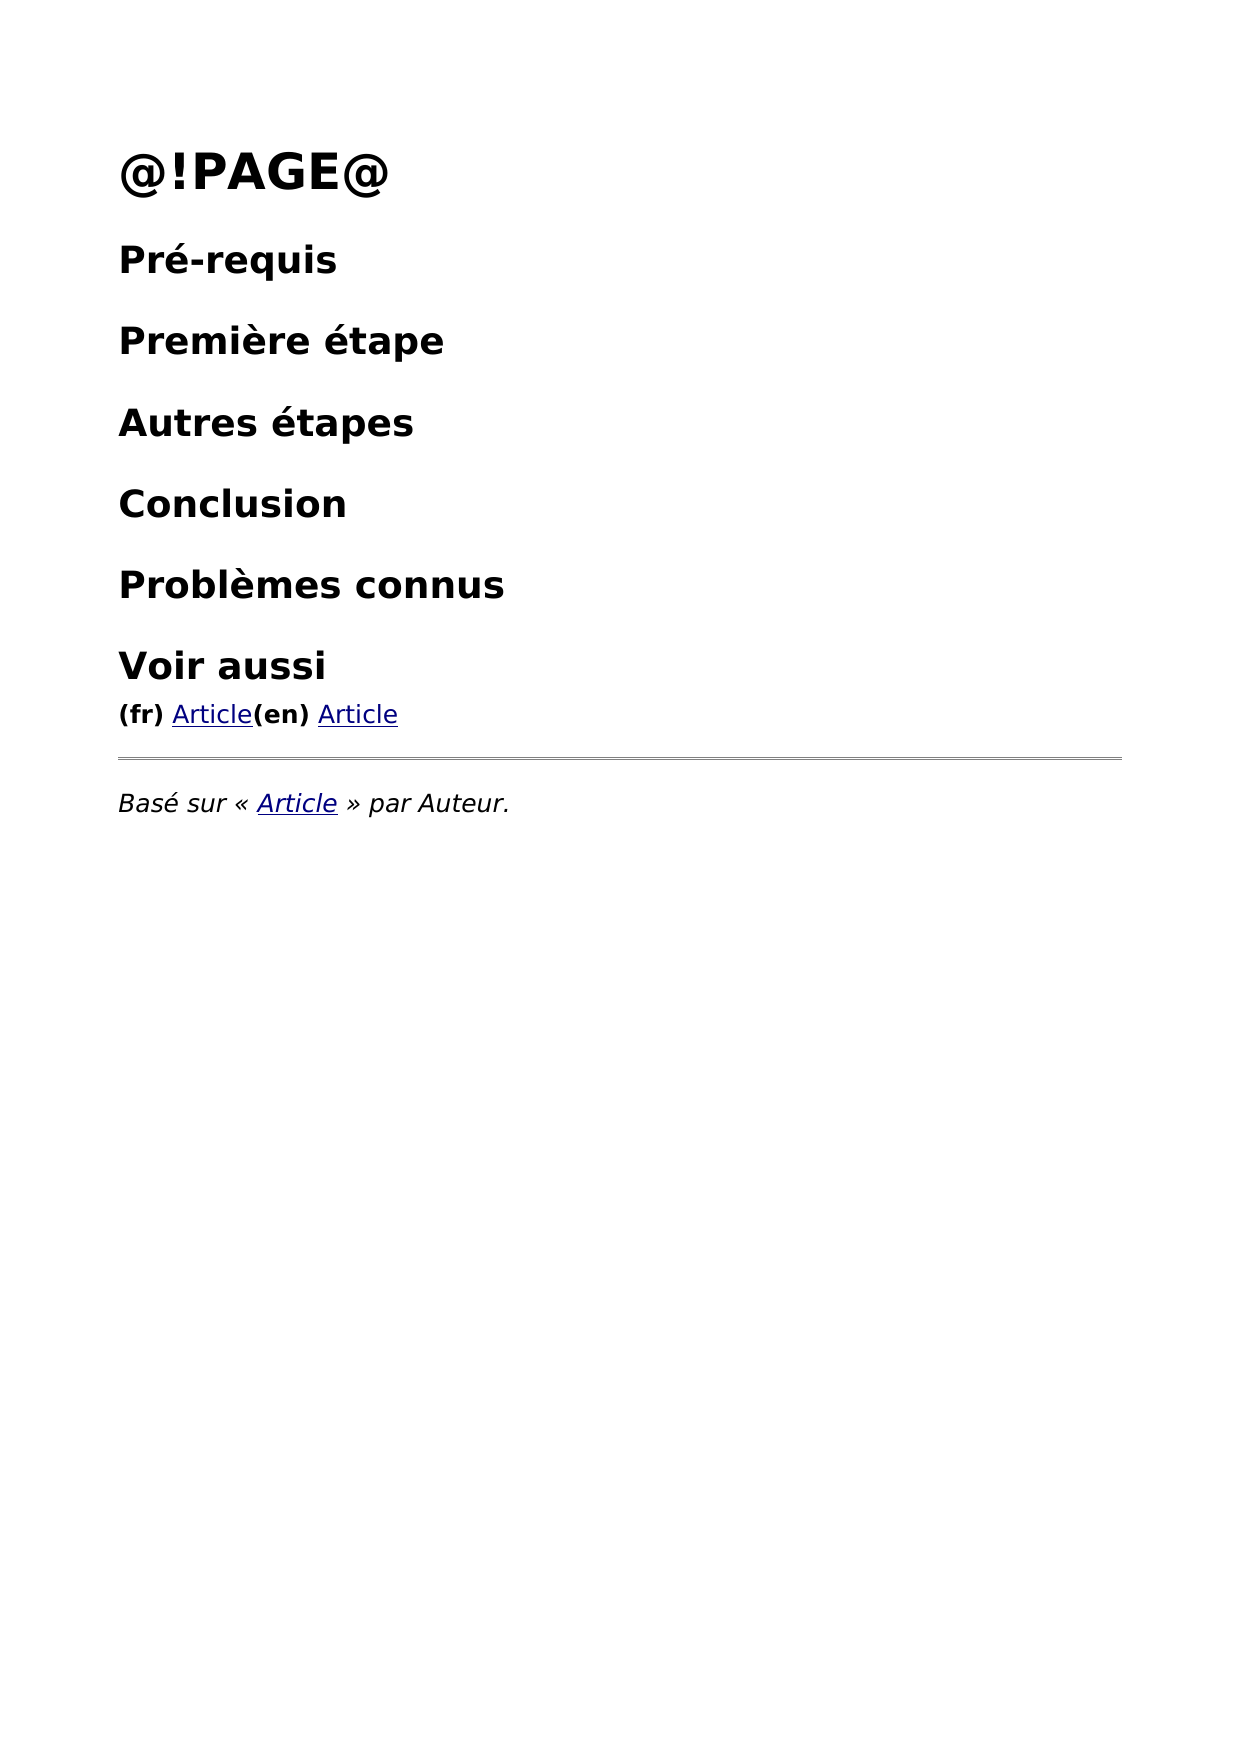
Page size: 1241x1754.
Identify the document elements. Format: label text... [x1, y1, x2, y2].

subtitle Pré-requis [118, 239, 1122, 282]
subtitle Conclusion [118, 482, 1122, 526]
subtitle Première étape [118, 320, 1122, 364]
text Basé sur « Article » par Auteur. [118, 789, 1122, 818]
subtitle Voir aussi [118, 644, 1122, 688]
subtitle Problèmes connus [118, 563, 1122, 607]
subtitle @!PAGE@ [118, 143, 1122, 201]
text (fr) Article(en) Article [118, 701, 1122, 730]
subtitle Autres étapes [118, 401, 1122, 445]
